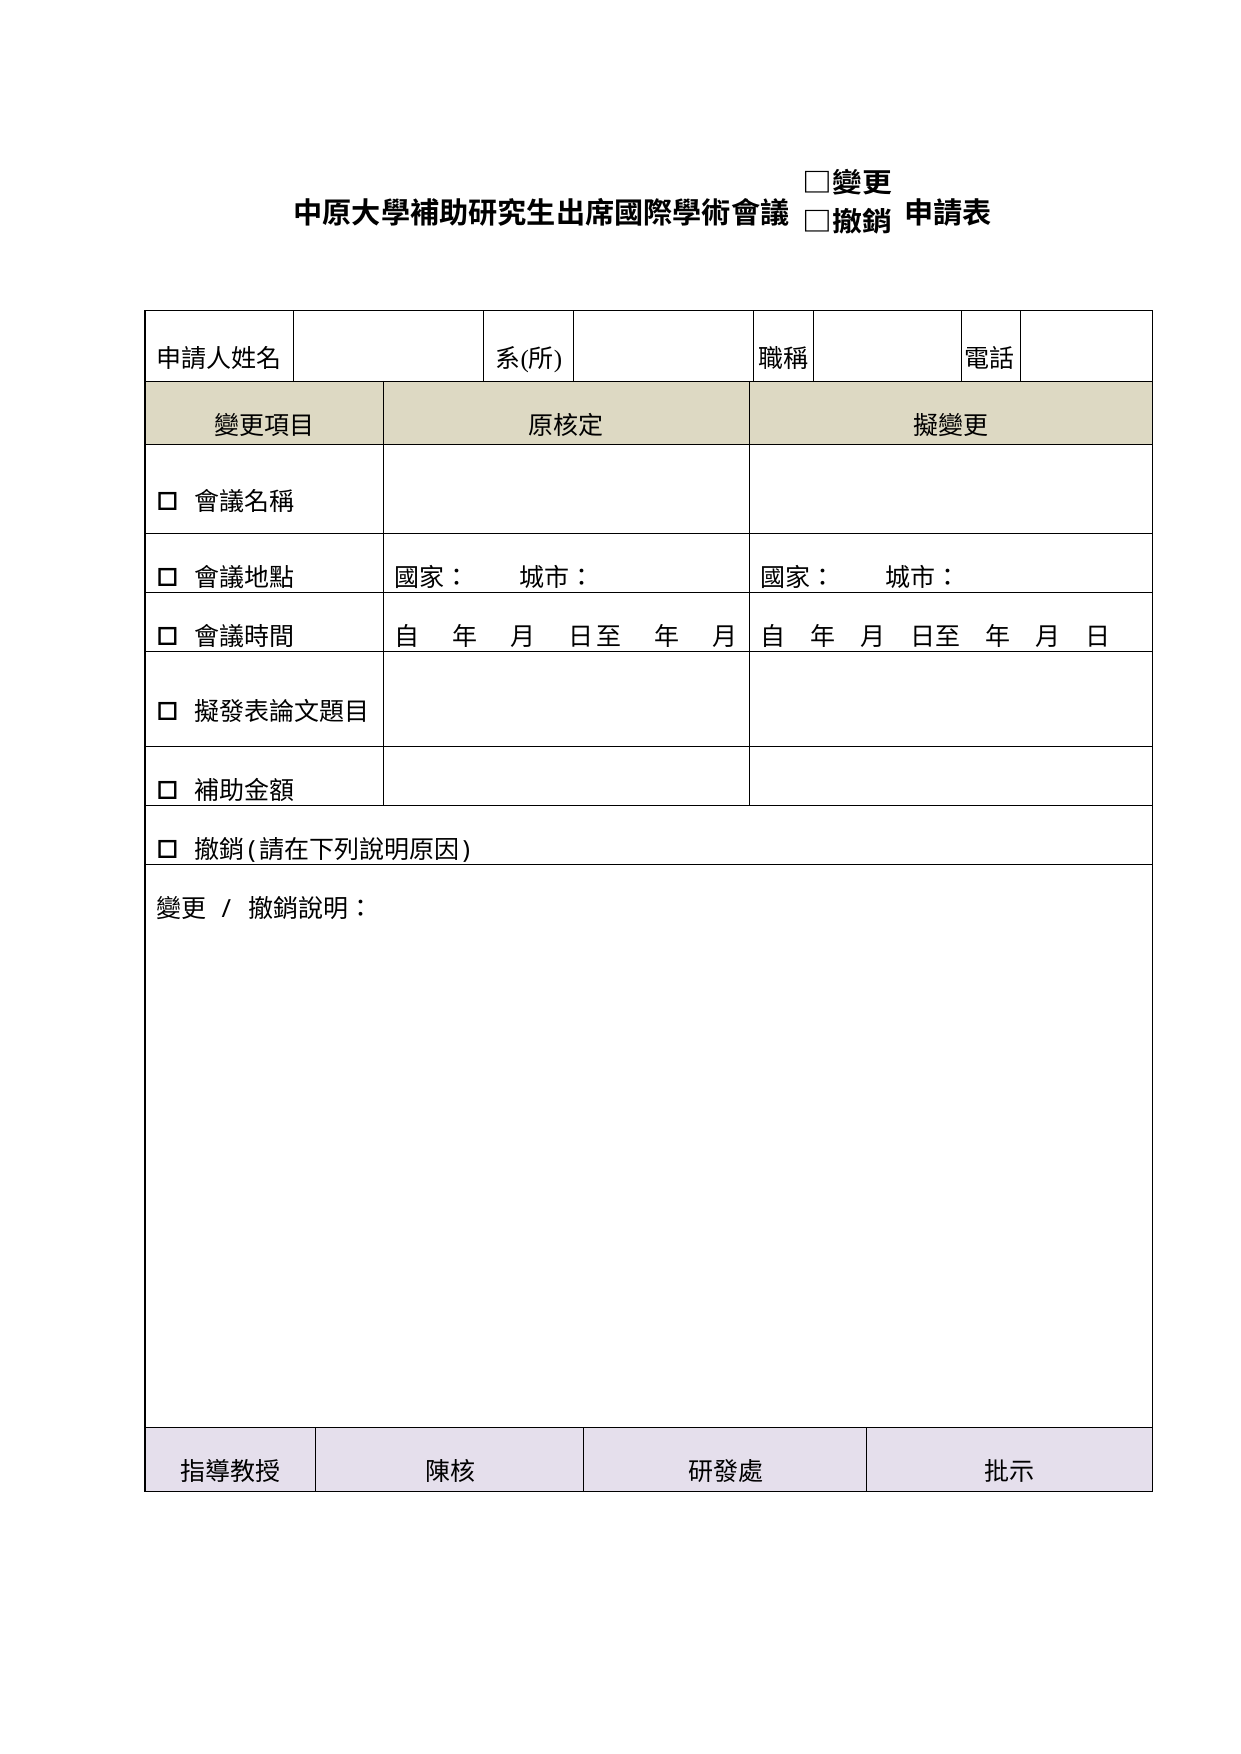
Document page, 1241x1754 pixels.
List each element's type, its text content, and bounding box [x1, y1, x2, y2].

table_cell 國家： 城市： [750, 534, 1152, 592]
table_cell  撤銷(請在下列說明原因) [146, 806, 1152, 864]
table_cell  補助金額 [146, 747, 383, 805]
table_cell 變更項目 [146, 382, 383, 444]
table_header 職稱 [754, 311, 813, 381]
table_cell  擬發表論文題目 [146, 652, 383, 746]
table_header [294, 311, 483, 381]
table_cell  會議時間 [146, 593, 383, 651]
table_cell 陳核 [316, 1428, 583, 1491]
table_cell [750, 652, 1152, 746]
table_cell  會議名稱 [146, 445, 383, 533]
table_cell [750, 445, 1152, 533]
table_cell 變更 / 撤銷說明： [146, 865, 1152, 1427]
text 中原大學補助研究生出席國際學術會議 □變更□撤銷 申請表 [162, 127, 1122, 252]
table_header 電話 [962, 311, 1020, 381]
table_cell 國家： 城市： [384, 534, 749, 592]
table_cell 自 年 月 日至 年 月 日 [750, 593, 1152, 651]
table_cell [750, 747, 1152, 805]
table_cell [384, 652, 749, 746]
table_header [814, 311, 961, 381]
table_header 系(所) [484, 311, 573, 381]
table_cell [384, 747, 749, 805]
table_cell  會議地點 [146, 534, 383, 592]
table_cell 研發處 [584, 1428, 866, 1491]
table_cell 批示 [867, 1428, 1152, 1491]
table_header 申請人姓名 [146, 311, 293, 381]
table_header [1021, 311, 1152, 381]
table_cell [384, 445, 749, 533]
table_cell 擬變更 [750, 382, 1152, 444]
table_header [574, 311, 753, 381]
table_cell 自 年 月 日至 年 月 日 [384, 593, 749, 651]
table_cell 原核定 [384, 382, 749, 444]
table_cell 指導教授 [146, 1428, 315, 1491]
